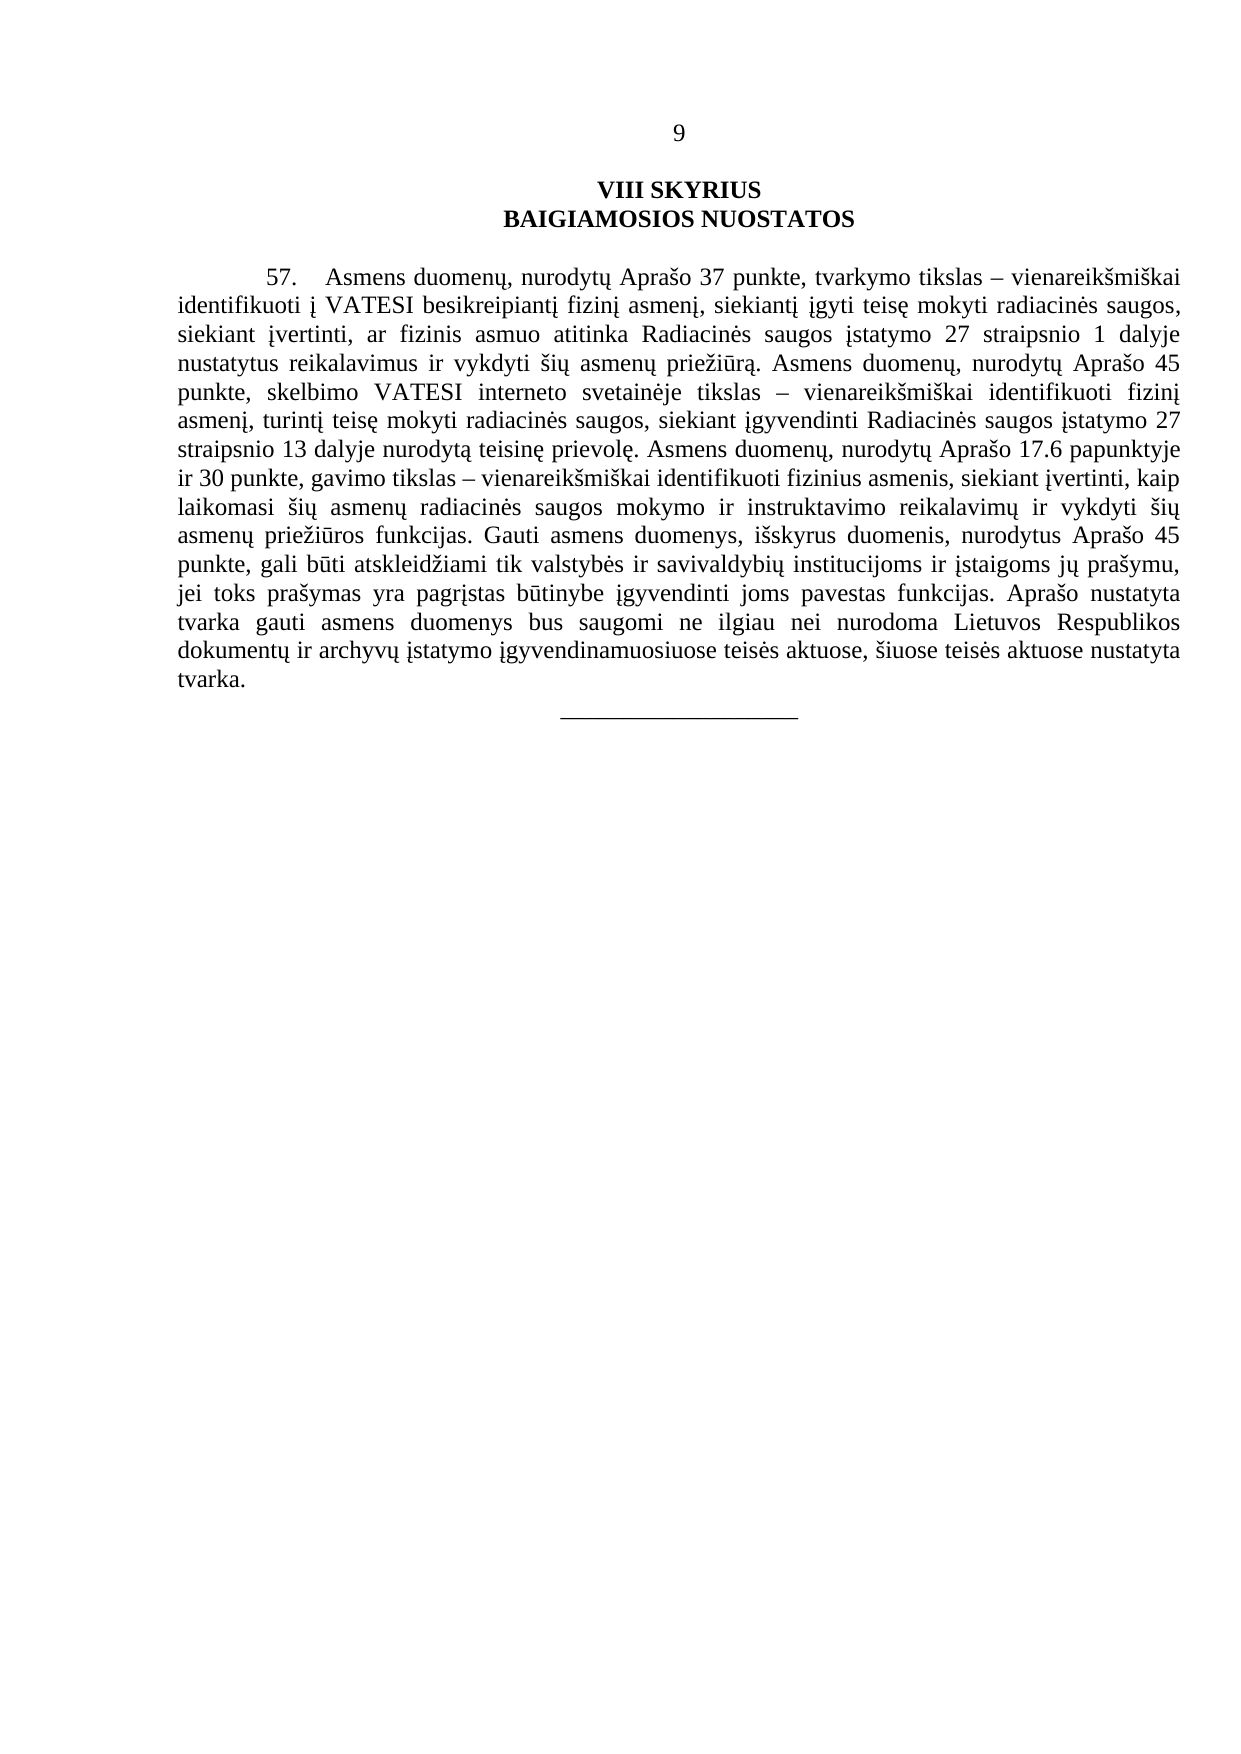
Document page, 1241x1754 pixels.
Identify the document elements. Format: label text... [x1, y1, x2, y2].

text ___________________ [177, 693, 1181, 722]
text BAIGIAMOSIOS NUOSTATOS [177, 204, 1181, 233]
text VIII SKYRIUS [177, 176, 1181, 204]
text 57. Asmens duomenų, nurodytų Aprašo 37 punkte, tvarkymo tikslas – vienareikšmiškai identifikuoti į VATESI besikreipiantį fizinį asmenį, siekiantį įgyti teisę mokyti radiacinės saugos, siekiant įvertinti, ar fizinis asmuo atitinka Radiacinės saugos įstatymo 27 straipsnio 1 dalyje nustatytus reikalavimus ir vykdyti šių asmenų priežiūrą. Asmens duomenų, nurodytų Aprašo 45 punkte, skelbimo VATESI interneto svetainėje tikslas – vienareikšmiškai identifikuoti fizinį asmenį, turintį teisę mokyti radiacinės saugos, siekiant įgyvendinti Radiacinės saugos įstatymo 27 straipsnio 13 dalyje nurodytą teisinę prievolę. Asmens duomenų, nurodytų Aprašo 17.6 papunktyje ir 30 punkte, gavimo tikslas – vienareikšmiškai identifikuoti fizinius asmenis, siekiant įvertinti, kaip laikomasi šių asmenų radiacinės saugos mokymo ir instruktavimo reikalavimų ir vykdyti šių asmenų priežiūros funkcijas. Gauti asmens duomenys, išskyrus duomenis, nurodytus Aprašo 45 punkte, gali būti atskleidžiami tik valstybės ir savivaldybių institucijoms ir įstaigoms jų prašymu, jei toks prašymas yra pagrįstas būtinybe įgyvendinti joms pavestas funkcijas. Aprašo nustatyta tvarka gauti asmens duomenys bus saugomi ne ilgiau nei nurodoma Lietuvos Respublikos dokumentų ir archyvų įstatymo įgyvendinamuosiuose teisės aktuose, šiuose teisės aktuose nustatyta tvarka. [177, 262, 1181, 693]
